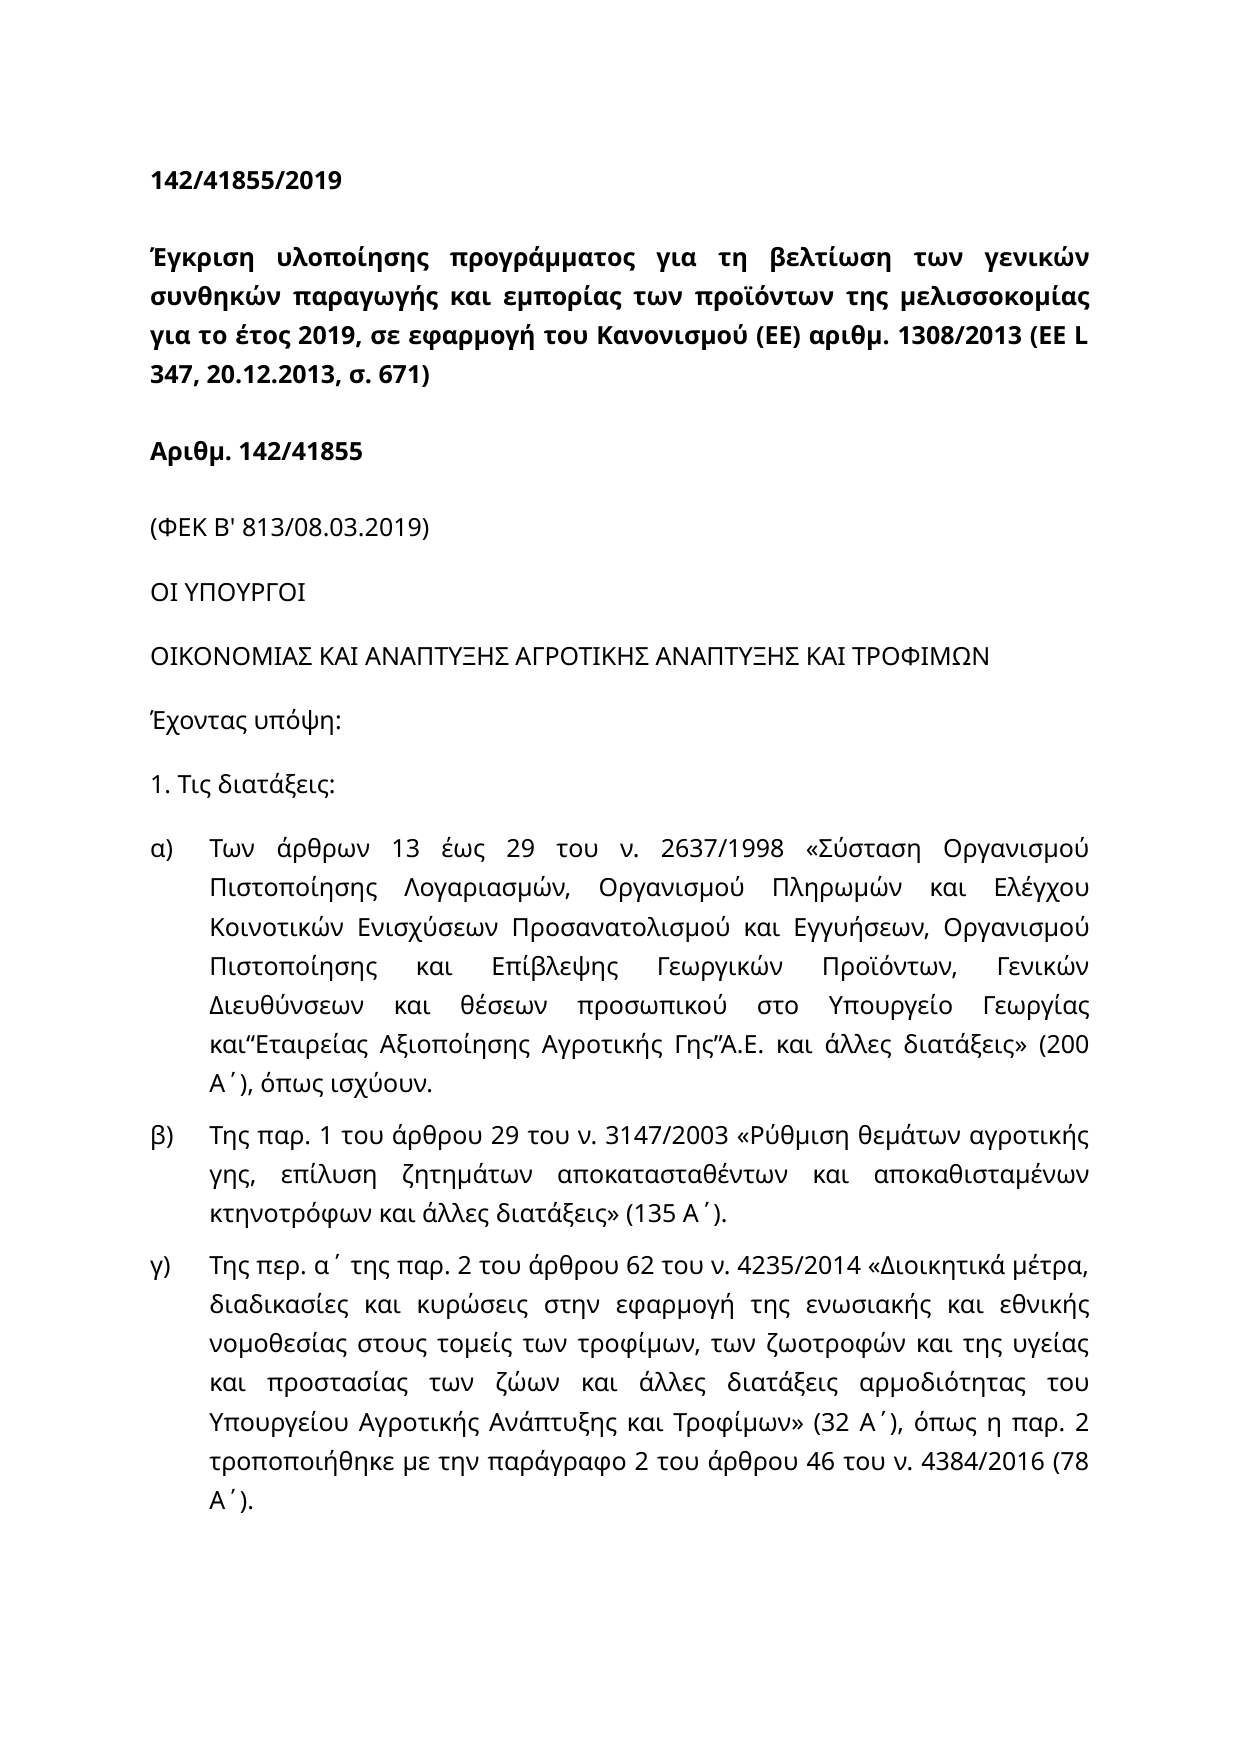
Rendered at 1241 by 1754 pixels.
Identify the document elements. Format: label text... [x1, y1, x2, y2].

list γ) Της περ. α΄ της παρ. 2 του άρθρου 62 του ν. 4235/2014 «Διοικητικά μέτρα, διαδικασίες και κυρώσεις στην εφαρμογή της ενωσιακής και εθνικής νομοθεσίας στους τομείς των τροφίμων, των ζωοτροφών και της υγείας και προστασίας των ζώων και άλλες διατάξεις αρμοδιότητας του Υπουργείου Αγροτικής Ανάπτυξης και Τροφίμων» (32 Α΄), όπως η παρ. 2 τροποποιήθηκε με την παράγραφο 2 του άρθρου 46 του ν. 4384/2016 (78 Α΄). [150, 1247, 1090, 1517]
title 142/41855/2019 [150, 162, 1090, 197]
text (ΦΕΚ Β' 813/08.03.2019) [150, 510, 1090, 544]
title Αριθμ. 142/41855 [150, 433, 1090, 467]
text ΟΙ ΥΠΟΥΡΓΟΙ [150, 574, 1090, 608]
text ΟΙΚΟΝΟΜΙΑΣ ΚΑΙ ΑΝΑΠΤΥΞΗΣ ΑΓΡΟΤΙΚΗΣ ΑΝΑΠΤΥΞΗΣ ΚΑΙ ΤΡΟΦΙΜΩΝ [150, 638, 1090, 672]
list α) Των άρθρων 13 έως 29 του ν. 2637/1998 «Σύσταση Οργανισμού Πιστοποίησης Λογαριασμών, Οργανισμού Πληρωμών και Ελέγχου Κοινοτικών Ενισχύσεων Προσανατολισμού και Εγγυήσεων, Οργανισμού Πιστοποίησης και Επίβλεψης Γεωργικών Προϊόντων, Γενικών Διευθύνσεων και θέσεων προσωπικού στο Υπουργείο Γεωργίας και“Εταιρείας Αξιοποίησης Αγροτικής Γης”Α.Ε. και άλλες διατάξεις» (200 Α΄), όπως ισχύουν. [150, 831, 1090, 1100]
title Έγκριση υλοποίησης προγράμματος για τη βελτίωση των γενικών συνθηκών παραγωγής και εμπορίας των προϊόντων της μελισσοκομίας για το έτος 2019, σε εφαρμογή του Κανονισμού (ΕΕ) αριθμ. 1308/2013 (ΕΕ L 347, 20.12.2013, σ. 671) [150, 239, 1090, 391]
text 1. Τις διατάξεις: [150, 767, 1090, 801]
text Έχοντας υπόψη: [150, 702, 1090, 737]
list β) Της παρ. 1 του άρθρου 29 του ν. 3147/2003 «Ρύθμιση θεμάτων αγροτικής γης, επίλυση ζητημάτων αποκατασταθέντων και αποκαθισταμένων κτηνοτρόφων και άλλες διατάξεις» (135 Α΄). [150, 1117, 1090, 1230]
